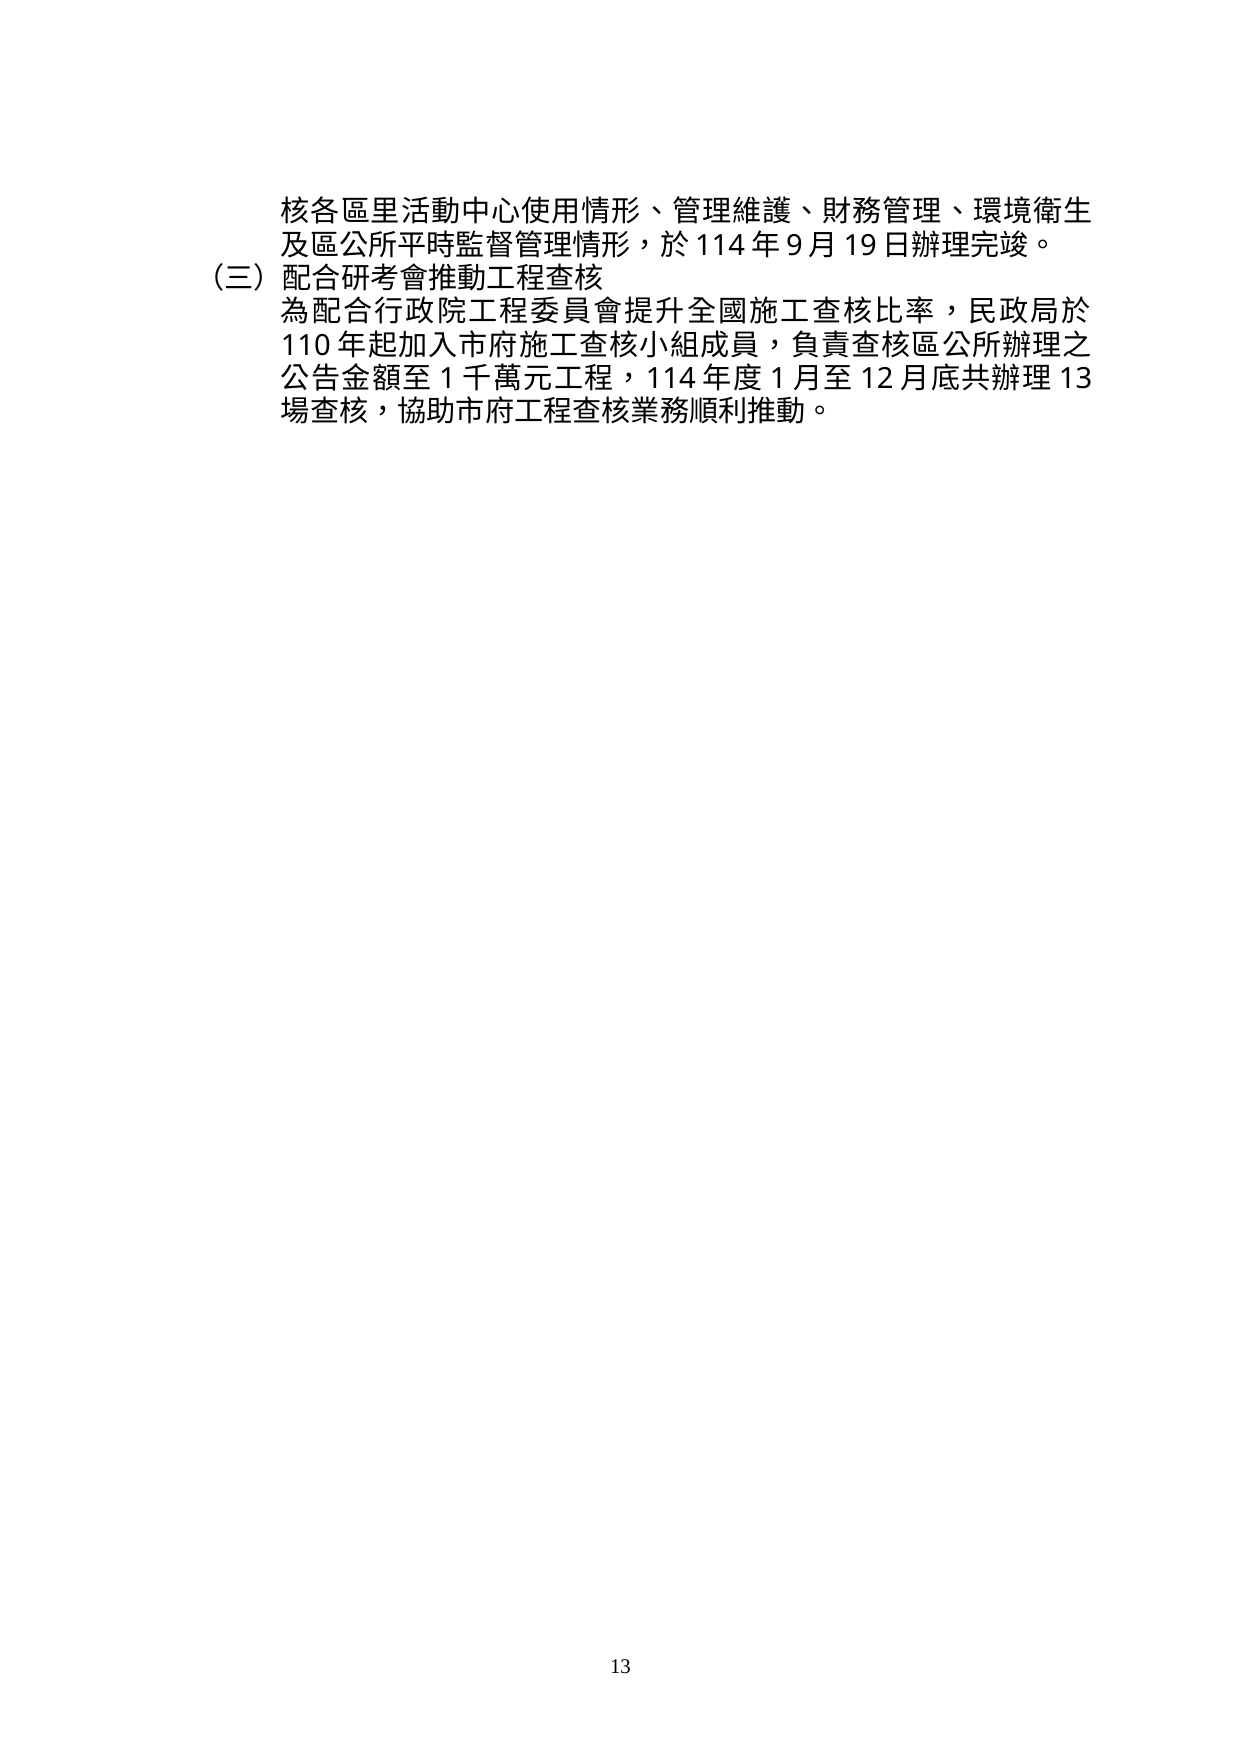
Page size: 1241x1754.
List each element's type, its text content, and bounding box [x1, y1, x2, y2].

text 核各區里活動中心使用情形、管理維護、財務管理、環境衛生及區公所平時監督管理情形，於114年9月19日辦理完竣。 [281, 195, 1092, 262]
text （三）配合研考會推動工程查核 [195, 262, 1092, 295]
text 為配合行政院工程委員會提升全國施工查核比率，民政局於110年起加入市府施工查核小組成員，負責查核區公所辦理之公告金額至1千萬元工程，114年度1月至12月底共辦理13場查核，協助市府工程查核業務順利推動。 [281, 295, 1092, 428]
